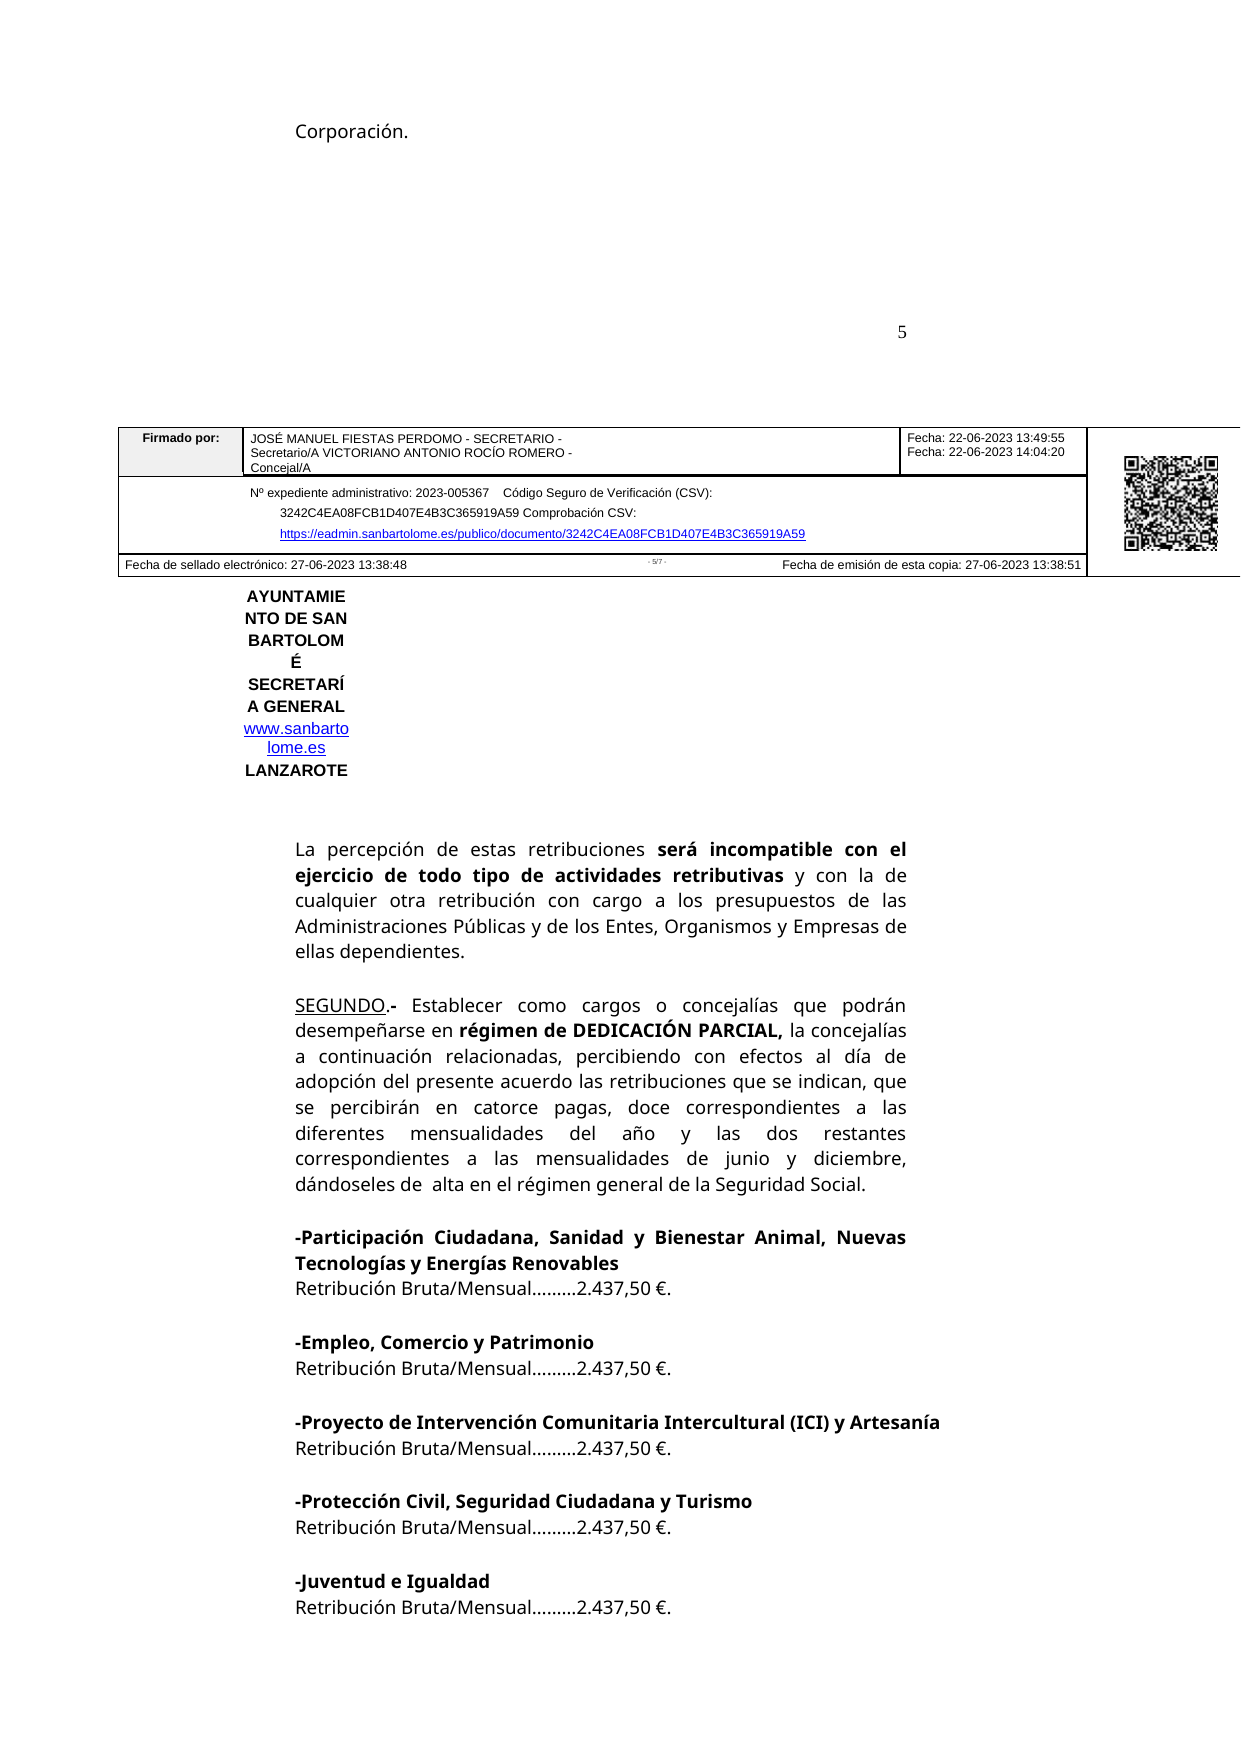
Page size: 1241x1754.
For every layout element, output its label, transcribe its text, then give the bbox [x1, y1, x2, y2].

text Retribución Bruta/Mensual………2.437,50 €. [295, 1594, 1122, 1620]
text www.sanbartolome.es [242, 719, 350, 757]
text LANZAROTE [242, 761, 350, 780]
table_header Firmado por: [119, 428, 242, 472]
text -Juventud e Igualdad [295, 1568, 1122, 1594]
text Retribución Bruta/Mensual………2.437,50 €. [295, 1514, 1122, 1540]
text AYUNTAMIENTO DE SAN BARTOLOMÉ SECRETARÍA GENERAL [242, 587, 349, 716]
text -Proyecto de Intervención Comunitaria Intercultural (ICI) y Artesanía [295, 1409, 1122, 1435]
table_header JOSÉ MANUEL FIESTAS PERDOMO - SECRETARIO - Secretario/A VICTORIANO ANTONIO ROCÍO ROMERO - Concejal/A [244, 428, 899, 474]
text Retribución Bruta/Mensual………2.437,50 €. [295, 1275, 1122, 1301]
table_cell Nº expediente administrativo: 2023-005367 Código Seguro de Verificación (CSV): 3242C4EA08FCB1D407E4B3C365919A59 Comprobación CSV: https://eadmin.sanbartolome.es/publico/documento/3242C4EA08FCB1D407E4B3C365919A59 [119, 477, 1086, 553]
text Corporación. [295, 118, 907, 144]
text -Empleo, Comercio y Patrimonio [295, 1330, 1122, 1355]
text La percepción de estas retribuciones será incompatible con el ejercicio de todo tipo de actividades retributivas y con la de cualquier otra retribución con cargo a los presupuestos de las Administraciones Públicas y de los Entes, Organismos y Empresas de ellas dependientes. [295, 836, 907, 964]
text Retribución Bruta/Mensual………2.437,50 €. [295, 1355, 1122, 1381]
text -Protección Civil, Seguridad Ciudadana y Turismo [295, 1489, 1122, 1514]
text 5 [118, 321, 907, 342]
table_header [1088, 428, 1240, 576]
table_cell Fecha de sellado electrónico: 27-06-2023 13:38:48 - 5/7 - Fecha de emisión de esta copia: 27-06-2023 13:38:51 [119, 555, 1086, 576]
text Retribución Bruta/Mensual………2.437,50 €. [295, 1435, 1122, 1461]
text SEGUNDO.- Establecer como cargos o concejalías que podrán desempeñarse en régimen de DEDICACIÓN PARCIAL, la concejalías a continuación relacionadas, percibiendo con efectos al día de adopción del presente acuerdo las retribuciones que se indican, que se percibirán en catorce pagas, doce correspondientes a las diferentes mensualidades del año y las dos restantes correspondientes a las mensualidades de junio y diciembre, dándoseles de alta en el régimen general de la Seguridad Social. [295, 992, 907, 1196]
table_header Fecha: 22-06-2023 13:49:55 Fecha: 22-06-2023 14:04:20 [901, 428, 1086, 474]
text -Participación Ciudadana, Sanidad y Bienestar Animal, Nuevas Tecnologías y Energías Renovables [295, 1224, 907, 1275]
